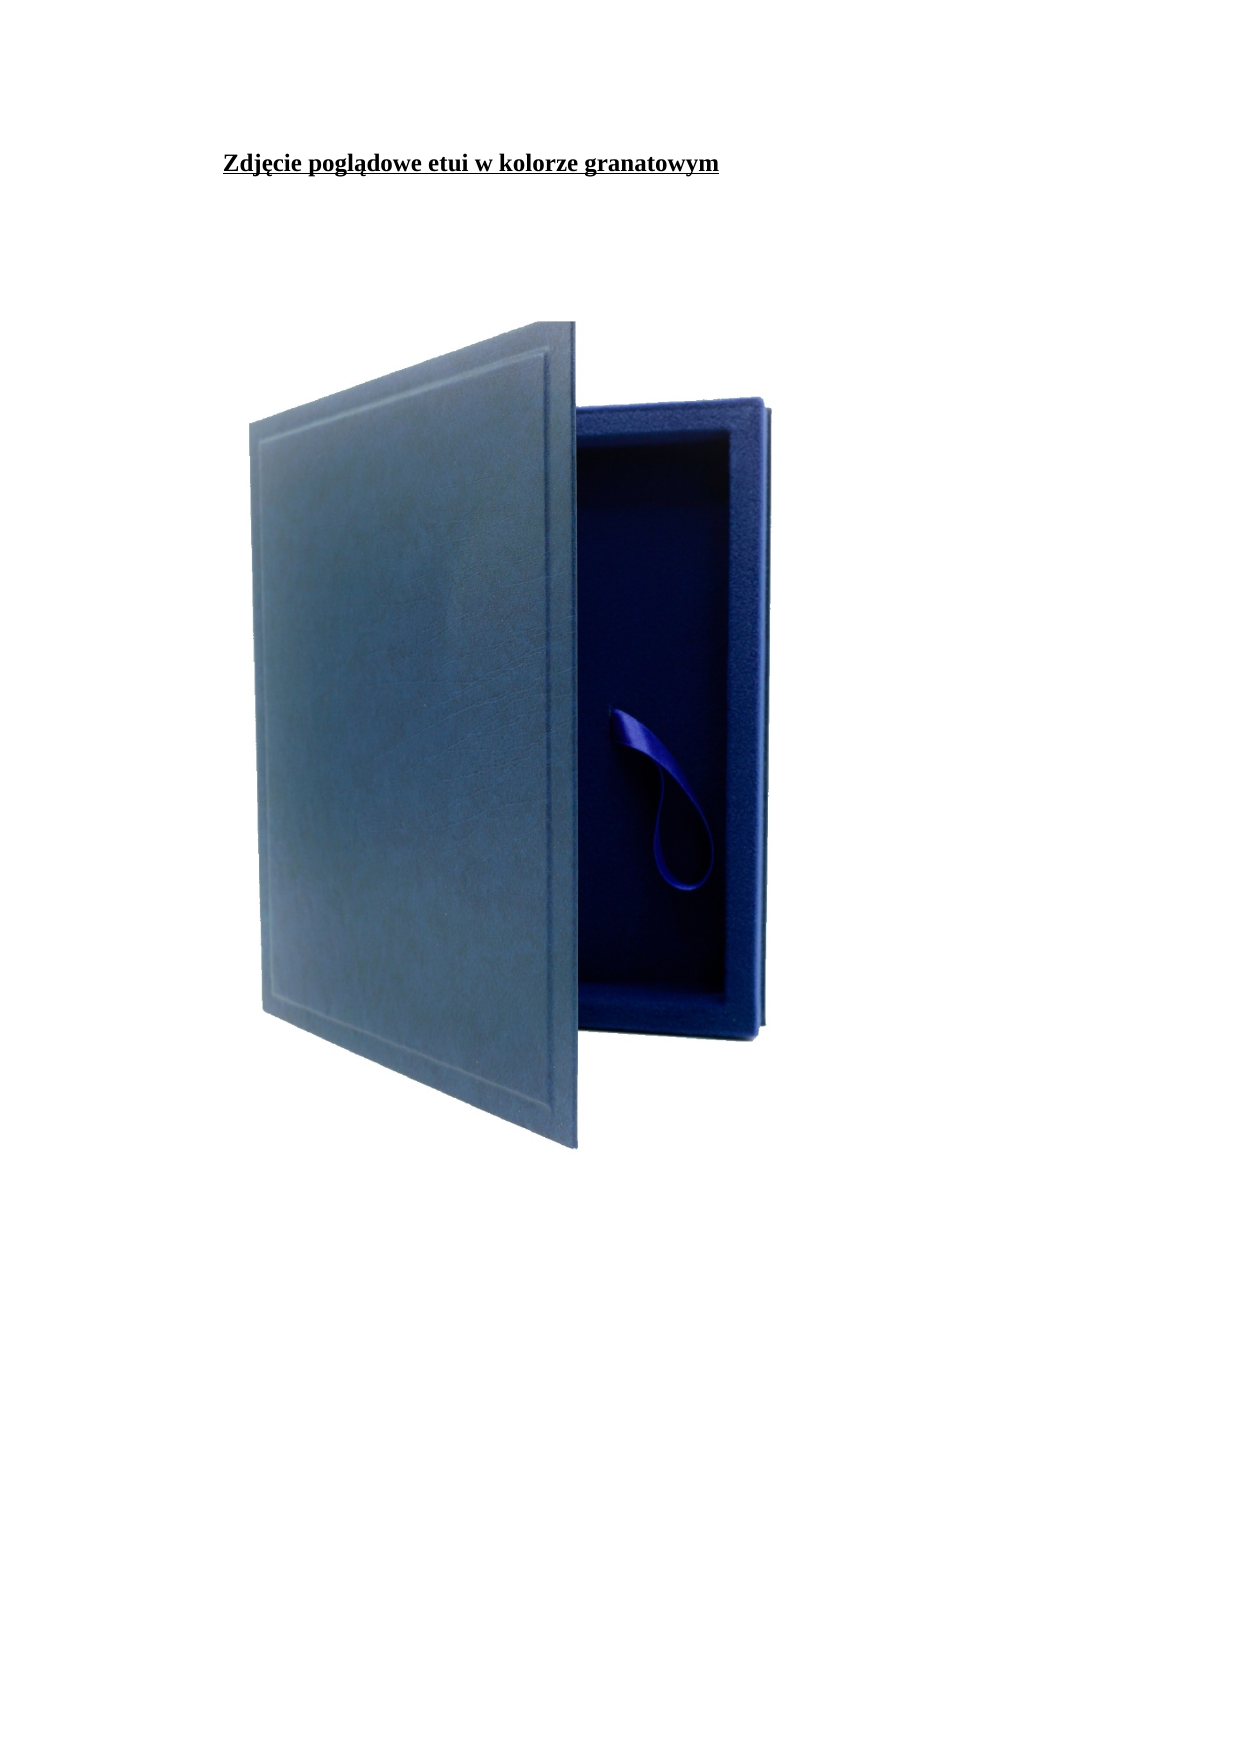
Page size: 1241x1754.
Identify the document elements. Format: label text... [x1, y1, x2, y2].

list Zdjęcie poglądowe etui w kolorze granatowym [223, 148, 1093, 176]
